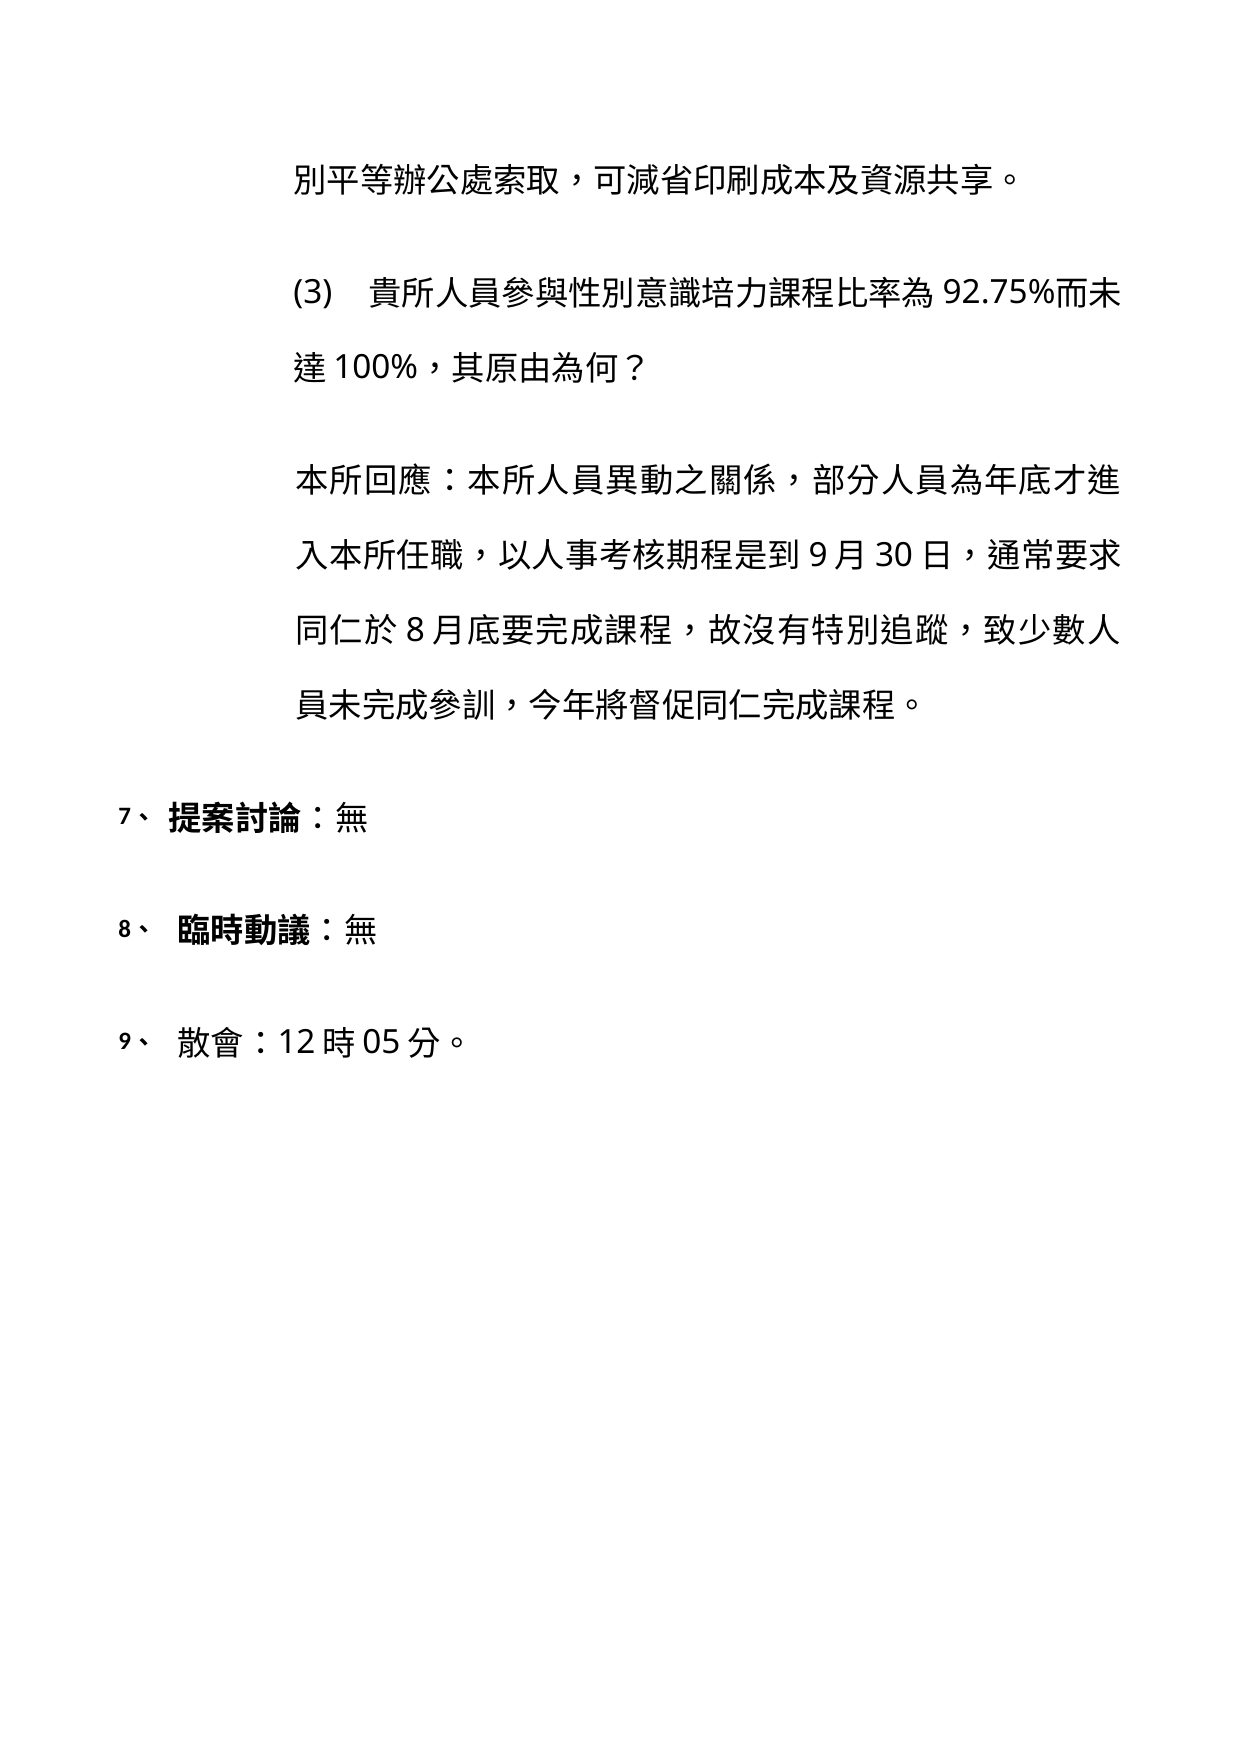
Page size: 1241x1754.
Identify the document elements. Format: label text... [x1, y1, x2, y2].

list 散會：12時05分。 [118, 997, 1122, 1072]
text 本所回應：本所人員異動之關係，部分人員為年底才進入本所任職，以人事考核期程是到9月30日，通常要求同仁於8月底要完成課程，故沒有特別追蹤，致少數人員未完成參訓，今年將督促同仁完成課程。 [295, 434, 1122, 734]
list 提案討論：無 [118, 772, 1122, 847]
list 臨時動議：無 [118, 884, 1122, 959]
list 貴所人員參與性別意識培力課程比率為92.75%而未達100%，其原由為何？ [293, 247, 1122, 397]
list 別平等辦公處索取，可減省印刷成本及資源共享。 [293, 134, 1122, 209]
